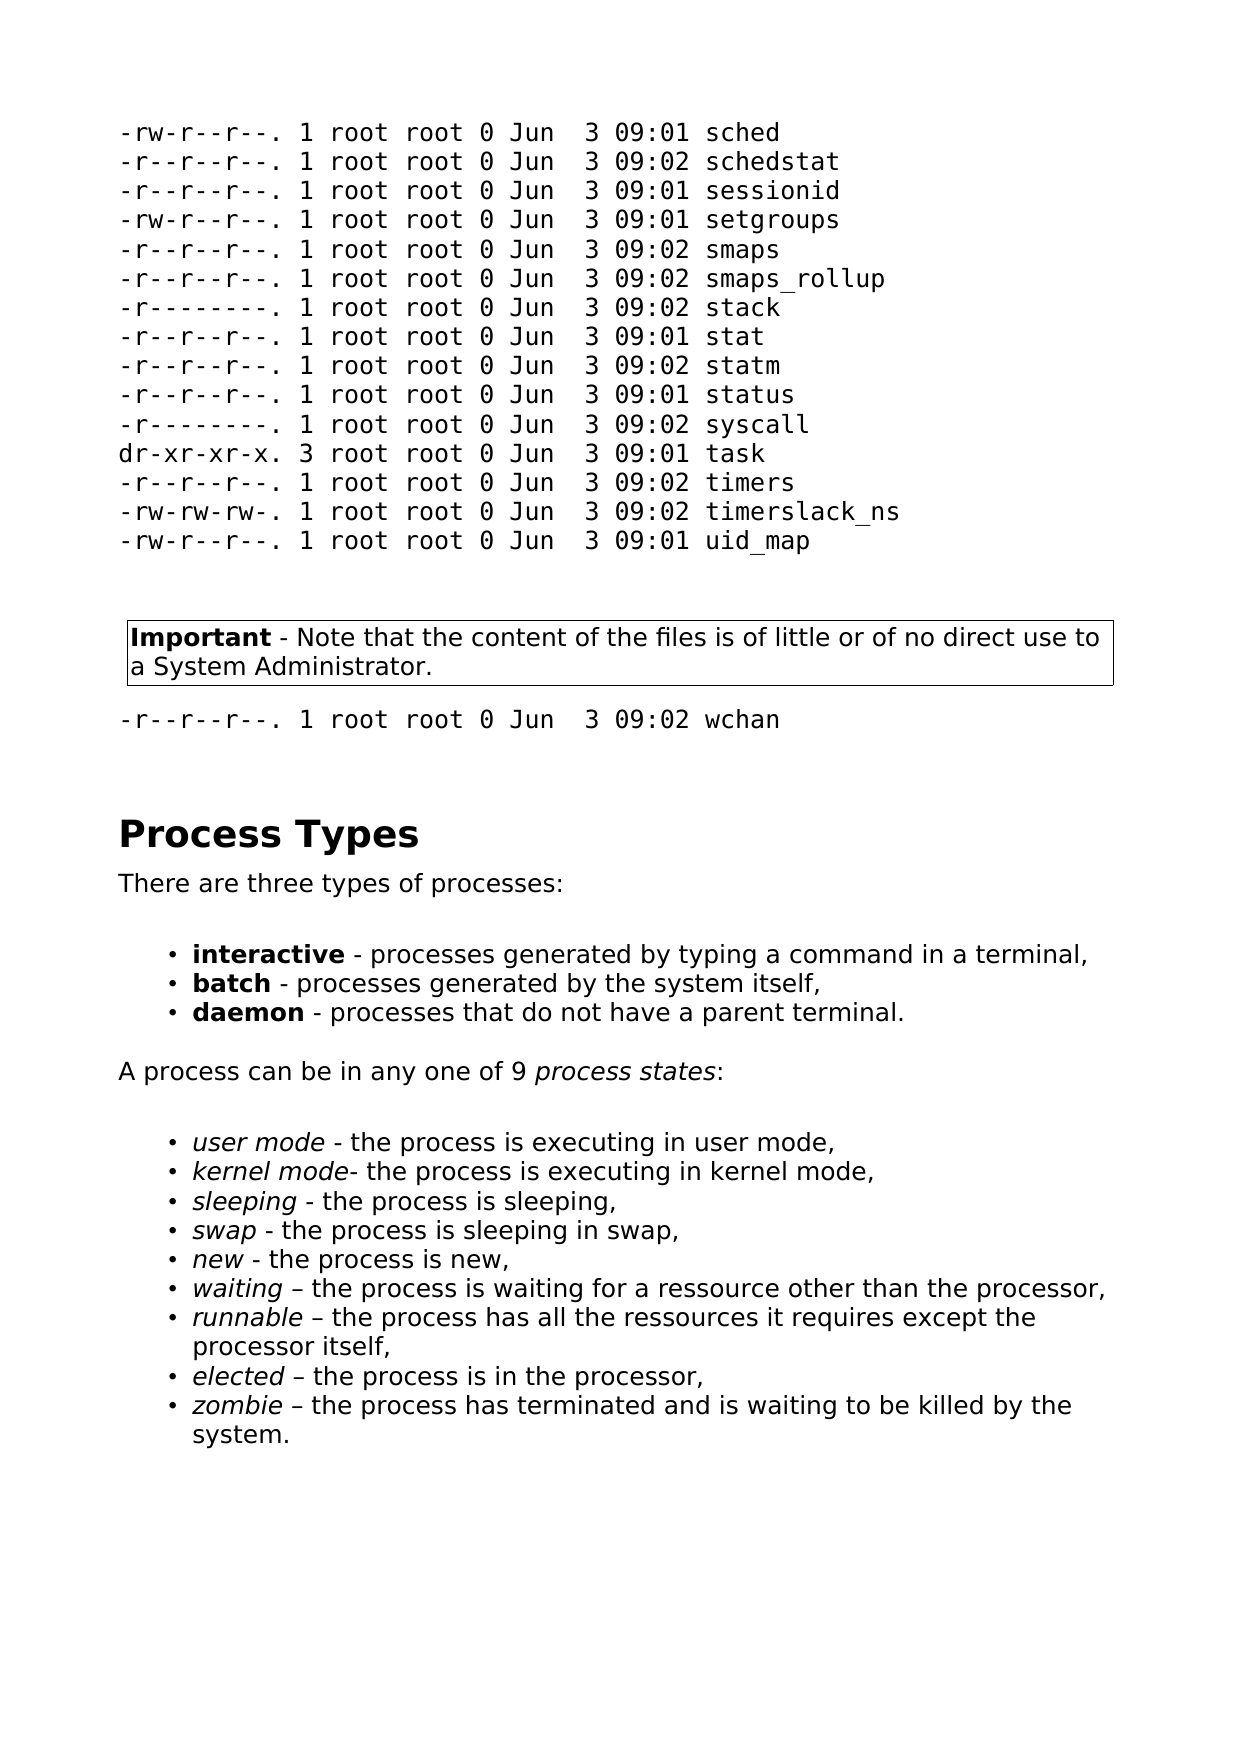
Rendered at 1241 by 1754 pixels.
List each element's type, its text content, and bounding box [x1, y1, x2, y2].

list batch - processes generated by the system itself, [177, 969, 1122, 998]
text A process can be in any one of 9 process states: [118, 1057, 1122, 1086]
text There are three types of processes: [118, 869, 1122, 898]
list runnable – the process has all the ressources it requires except the processor itself, [177, 1303, 1122, 1362]
subtitle Process Types [118, 813, 1122, 857]
list interactive - processes generated by typing a command in a terminal, [177, 940, 1122, 969]
list elected – the process is in the processor, [177, 1362, 1122, 1391]
list kernel mode- the process is executing in kernel mode, [177, 1157, 1122, 1187]
text -rw-r--r--. 1 root root 0 Jun 3 09:01 sched -r--r--r--. 1 root root 0 Jun 3 09:02 schedstat -r--r--r--. 1 root root 0 Jun 3 09:01 sessionid -rw-r--r--. 1 root root 0 Jun 3 09:01 setgroups -r--r--r--. 1 root root 0 Jun 3 09:02 smaps -r--r--r--. 1 root root 0 Jun 3 09:02 smaps_rollup -r--------. 1 root root 0 Jun 3 09:02 stack -r--r--r--. 1 root root 0 Jun 3 09:01 stat -r--r--r--. 1 root root 0 Jun 3 09:02 statm -r--r--r--. 1 root root 0 Jun 3 09:01 status -r--------. 1 root root 0 Jun 3 09:02 syscall dr-xr-xr-x. 3 root root 0 Jun 3 09:01 task -r--r--r--. 1 root root 0 Jun 3 09:02 timers -rw-rw-rw-. 1 root root 0 Jun 3 09:02 timerslack_ns -rw-r--r--. 1 root root 0 Jun 3 09:01 uid_map [118, 118, 1122, 597]
list sleeping - the process is sleeping, [177, 1187, 1122, 1216]
list user mode - the process is executing in user mode, [177, 1128, 1122, 1157]
list zombie – the process has terminated and is waiting to be killed by the system. [177, 1391, 1122, 1449]
list daemon - processes that do not have a parent terminal. [177, 998, 1122, 1028]
text -r--r--r--. 1 root root 0 Jun 3 09:02 wchan [118, 693, 1122, 734]
table_header Important - Note that the content of the files is of little or of no direct use to a System Administrator. [128, 621, 1113, 684]
list new - the process is new, [177, 1245, 1122, 1274]
list swap - the process is sleeping in swap, [177, 1216, 1122, 1245]
list waiting – the process is waiting for a ressource other than the processor, [177, 1274, 1122, 1303]
